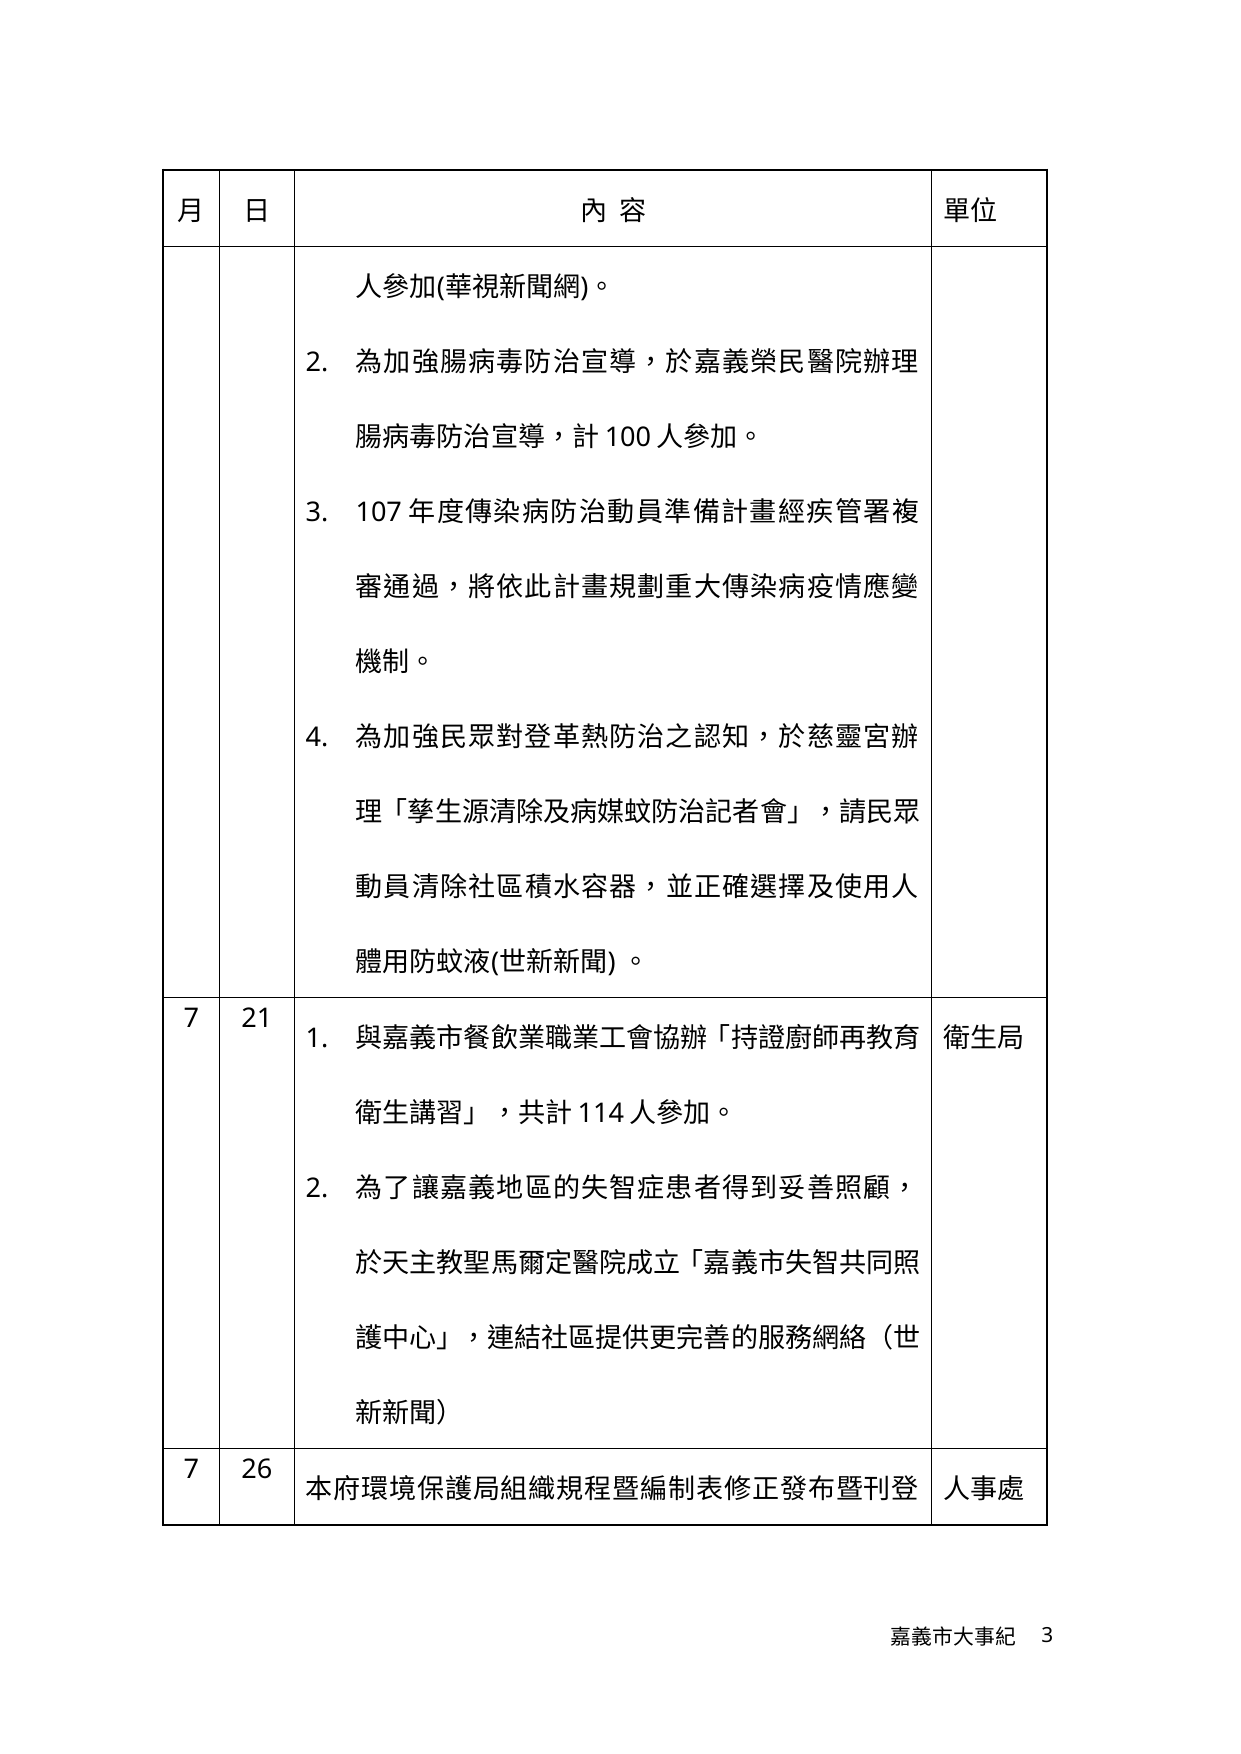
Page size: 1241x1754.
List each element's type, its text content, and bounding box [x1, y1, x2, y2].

table_cell [164, 247, 219, 997]
table_header 單位 [932, 171, 1046, 246]
table_cell [220, 247, 294, 997]
table_cell 7 [164, 998, 219, 1448]
table_cell 與嘉義市餐飲業職業工會協辦「持證廚師再教育衛生講習」，共計114人參加。 為了讓嘉義地區的失智症患者得到妥善照顧，於天主教聖馬爾定醫院成立「嘉義市失智共同照護中心」，連結社區提供更完善的服務網絡（世新新聞） [295, 998, 931, 1448]
table_header 內 容 [295, 171, 931, 246]
table_header 日 [220, 171, 294, 246]
table_header 月 [164, 171, 219, 246]
table_cell 人事處 [932, 1449, 1046, 1524]
table_cell 7 [164, 1449, 219, 1524]
table_cell 本府環境保護局組織規程暨編制表修正發布暨刊登 [295, 1449, 931, 1524]
table_cell 26 [220, 1449, 294, 1524]
table_cell 於吳鳳科技大學辦理「高齡醫學及福祉研討系列活動」看見高齡樂活、友善的嘉義市講座，計43人參加(華視新聞網)。 為加強腸病毒防治宣導，於嘉義榮民醫院辦理腸病毒防治宣導，計100人參加。 107年度傳染病防治動員準備計畫經疾管署複審通過，將依此計畫規劃重大傳染病疫情應變機制。 為加強民眾對登革熱防治之認知，於慈靈宮辦理「孳生源清除及病媒蚊防治記者會」，請民眾動員清除社區積水容器，並正確選擇及使用人體用防蚊液(世新新聞) 。 [295, 247, 931, 997]
table_cell 21 [220, 998, 294, 1448]
table_cell 衛生局 [932, 998, 1046, 1448]
table_cell [932, 247, 1046, 997]
